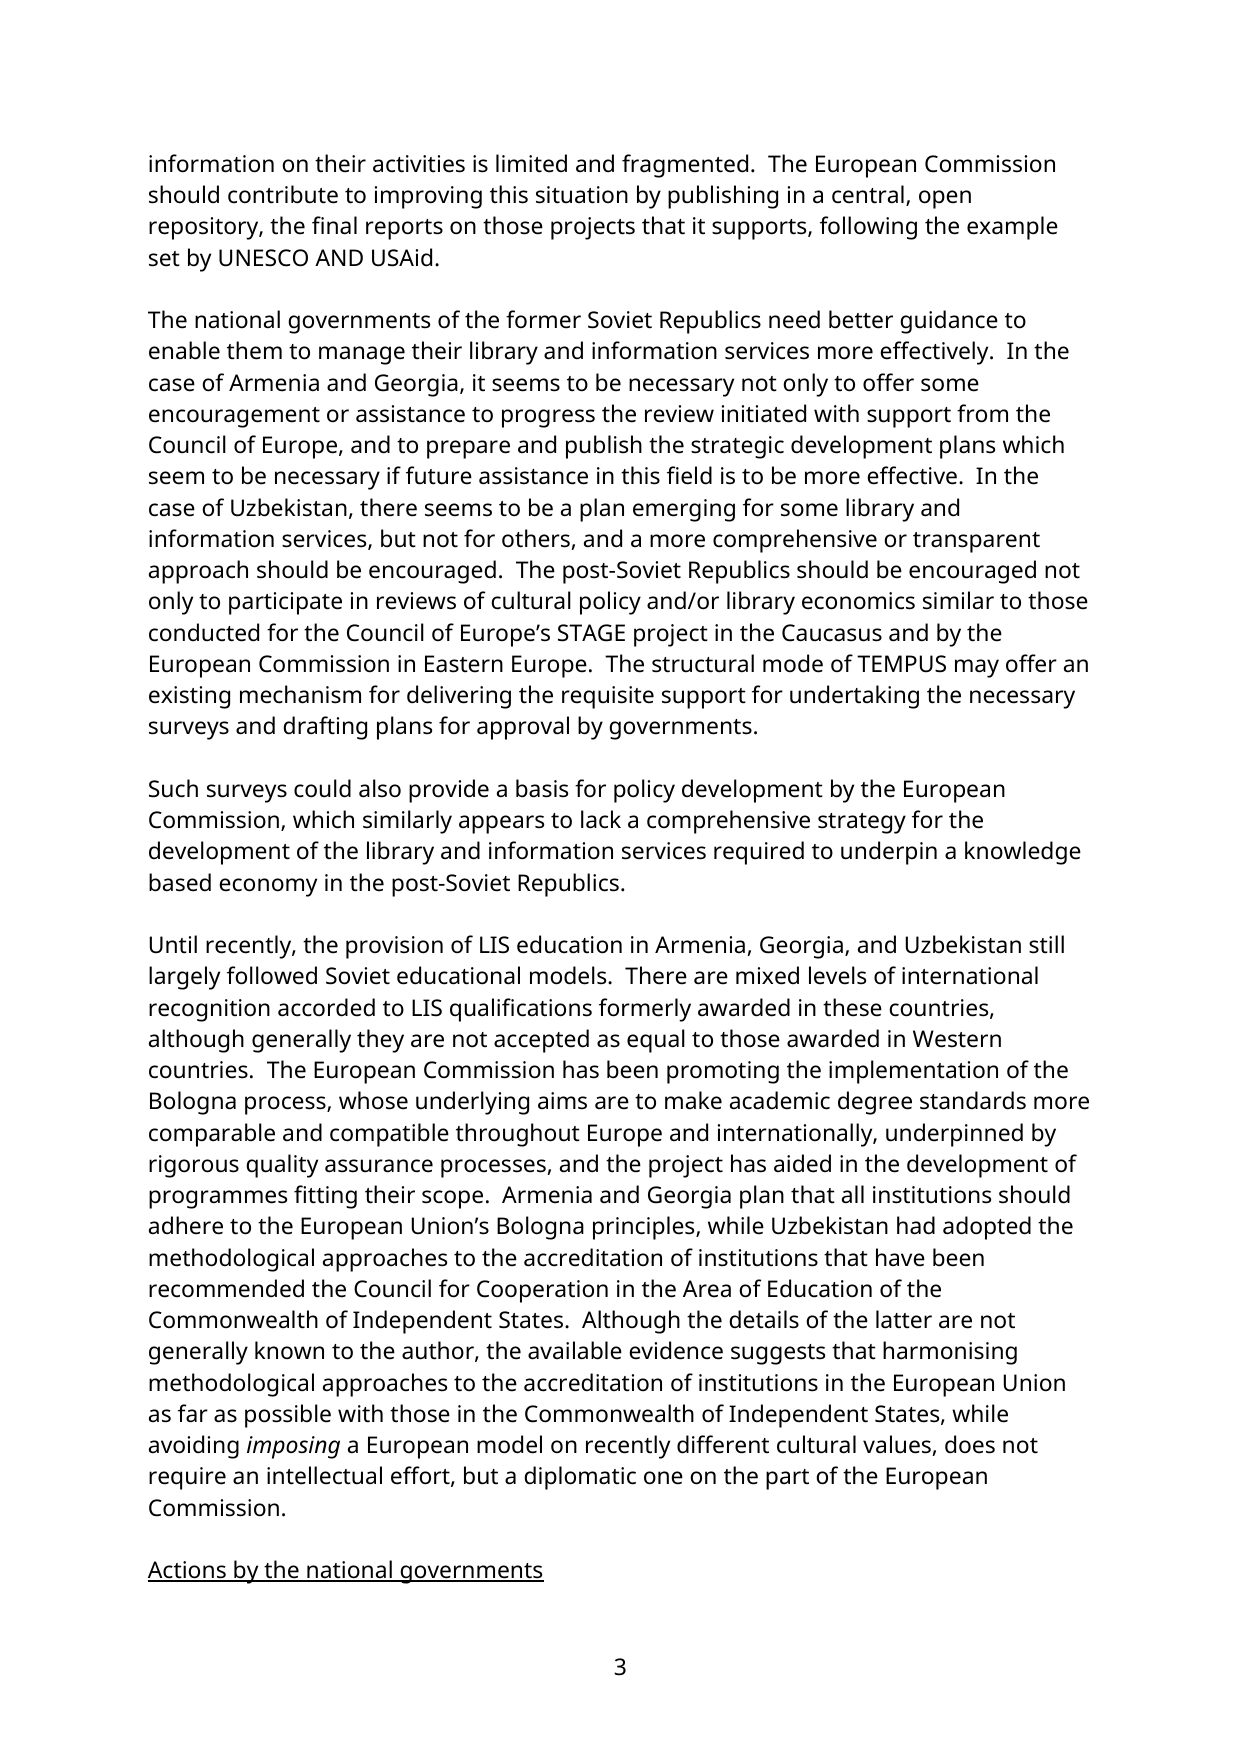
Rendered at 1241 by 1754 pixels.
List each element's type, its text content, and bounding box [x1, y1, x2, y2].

subtitle Actions by the national governments [148, 1554, 1092, 1585]
text Until recently, the provision of LIS education in Armenia, Georgia, and Uzbekistan still largely followed Soviet educational models. There are mixed levels of international recognition accorded to LIS qualifications formerly awarded in these countries, although generally they are not accepted as equal to those awarded in Western countries. The European Commission has been promoting the implementation of the Bologna process, whose underlying aims are to make academic degree standards more comparable and compatible throughout Europe and internationally, underpinned by rigorous quality assurance processes, and the project has aided in the development of programmes fitting their scope. Armenia and Georgia plan that all institutions should adhere to the European Union’s Bologna principles, while Uzbekistan had adopted the methodological approaches to the accreditation of institutions that have been recommended the Council for Cooperation in the Area of Education of the Commonwealth of Independent States. Although the details of the latter are not generally known to the author, the available evidence suggests that harmonising methodological approaches to the accreditation of institutions in the European Union as far as possible with those in the Commonwealth of Independent States, while avoiding imposing a European model on recently different cultural values, does not require an intellectual effort, but a diplomatic one on the part of the European Commission. [148, 929, 1092, 1523]
text Such surveys could also provide a basis for policy development by the European Commission, which similarly appears to lack a comprehensive strategy for the development of the library and information services required to underpin a knowledge based economy in the post-Soviet Republics. [148, 773, 1092, 898]
text information on their activities is limited and fragmented. The European Commission should contribute to improving this situation by publishing in a central, open repository, the final reports on those projects that it supports, following the example set by UNESCO AND USAid. [148, 148, 1092, 273]
text The national governments of the former Soviet Republics need better guidance to enable them to manage their library and information services more effectively. In the case of Armenia and Georgia, it seems to be necessary not only to offer some encouragement or assistance to progress the review initiated with support from the Council of Europe, and to prepare and publish the strategic development plans which seem to be necessary if future assistance in this field is to be more effective. In the case of Uzbekistan, there seems to be a plan emerging for some library and information services, but not for others, and a more comprehensive or transparent approach should be encouraged. The post-Soviet Republics should be encouraged not only to participate in reviews of cultural policy and/or library economics similar to those conducted for the Council of Europe’s STAGE project in the Caucasus and by the European Commission in Eastern Europe. The structural mode of TEMPUS may offer an existing mechanism for delivering the requisite support for undertaking the necessary surveys and drafting plans for approval by governments. [148, 304, 1092, 741]
